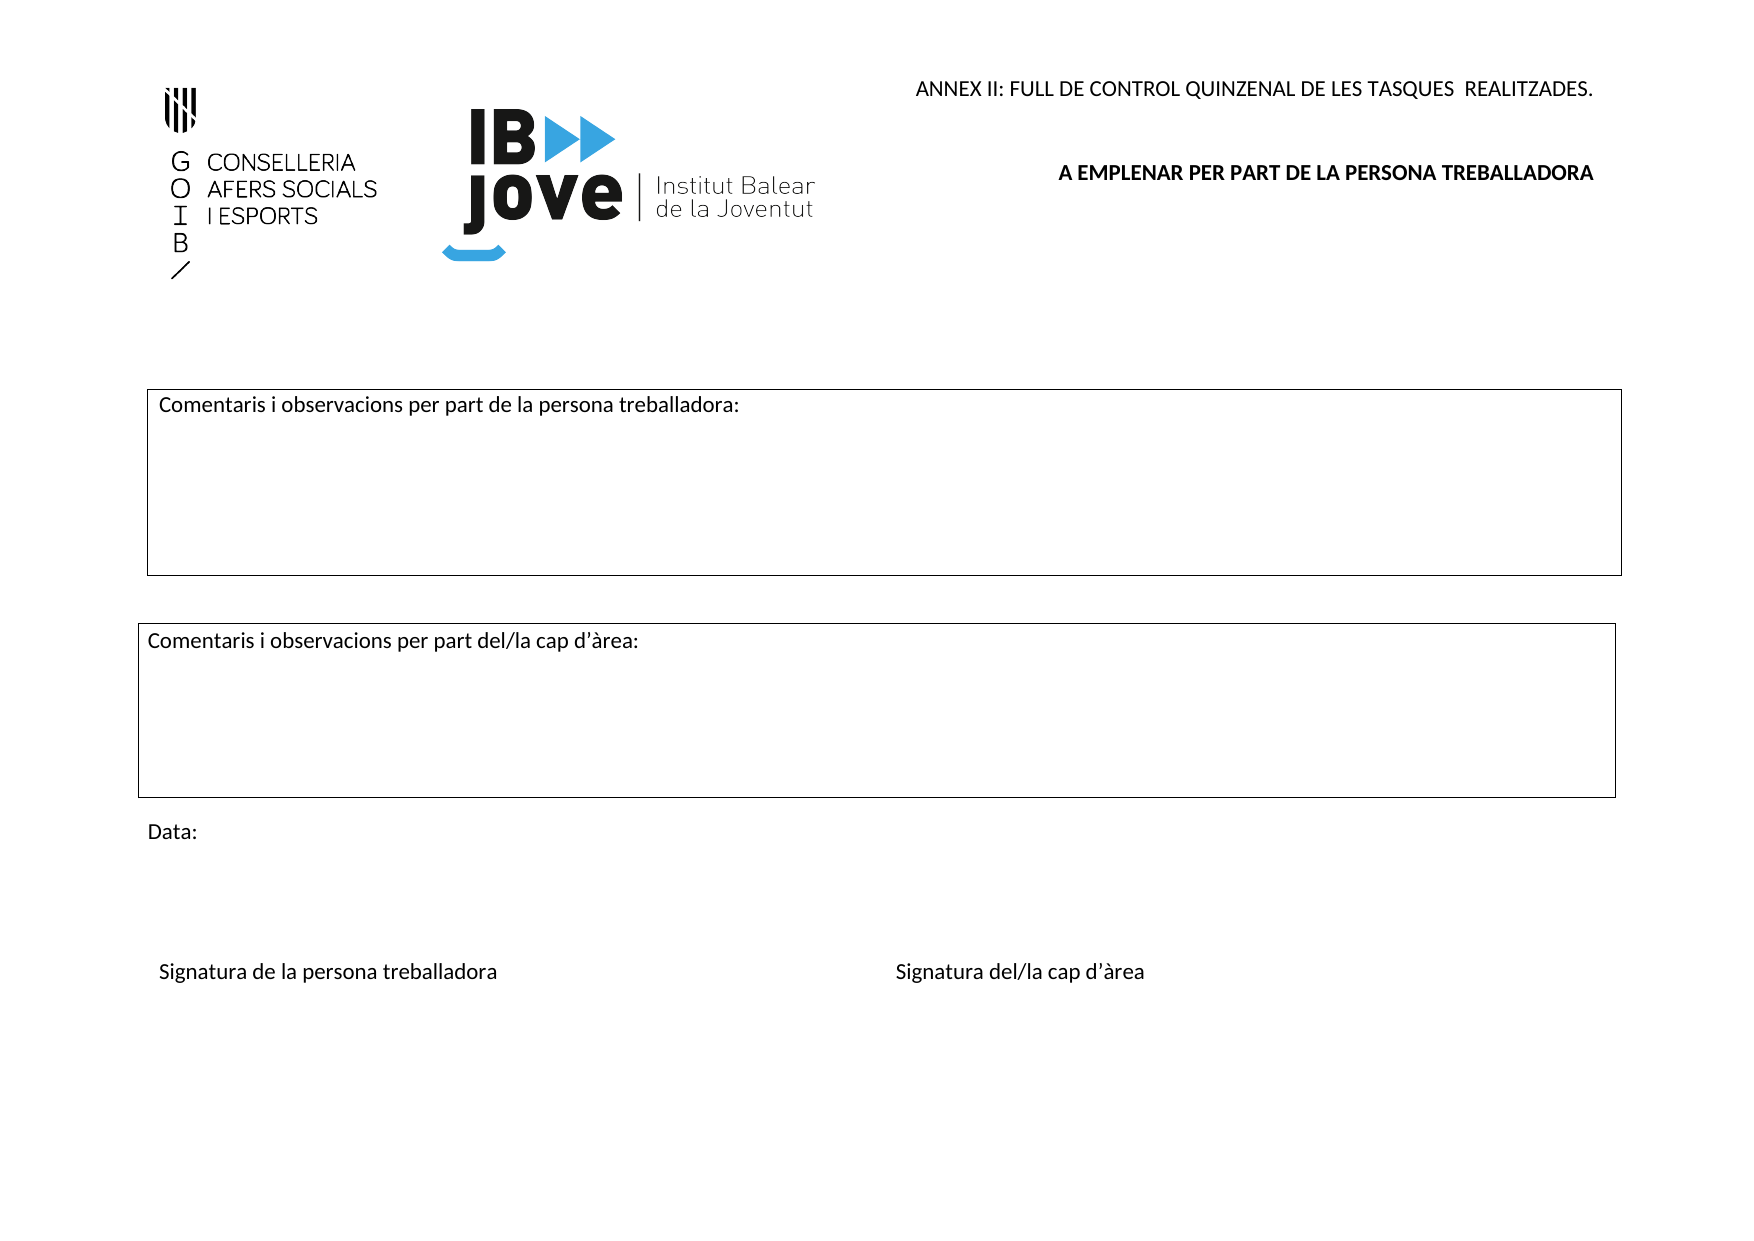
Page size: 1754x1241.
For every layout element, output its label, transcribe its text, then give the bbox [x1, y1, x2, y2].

picture [147, 73, 394, 294]
text Comentaris i observacions per part del/la cap d’àrea: [139, 624, 1615, 654]
table_header Signatura del/la cap d’àrea [884, 958, 1621, 1002]
table_header Signatura de la persona treballadora [148, 958, 884, 1002]
text Data: [148, 817, 1606, 845]
table_header Comentaris i observacions per part de la persona treballadora: [148, 390, 1621, 575]
picture [422, 82, 835, 289]
